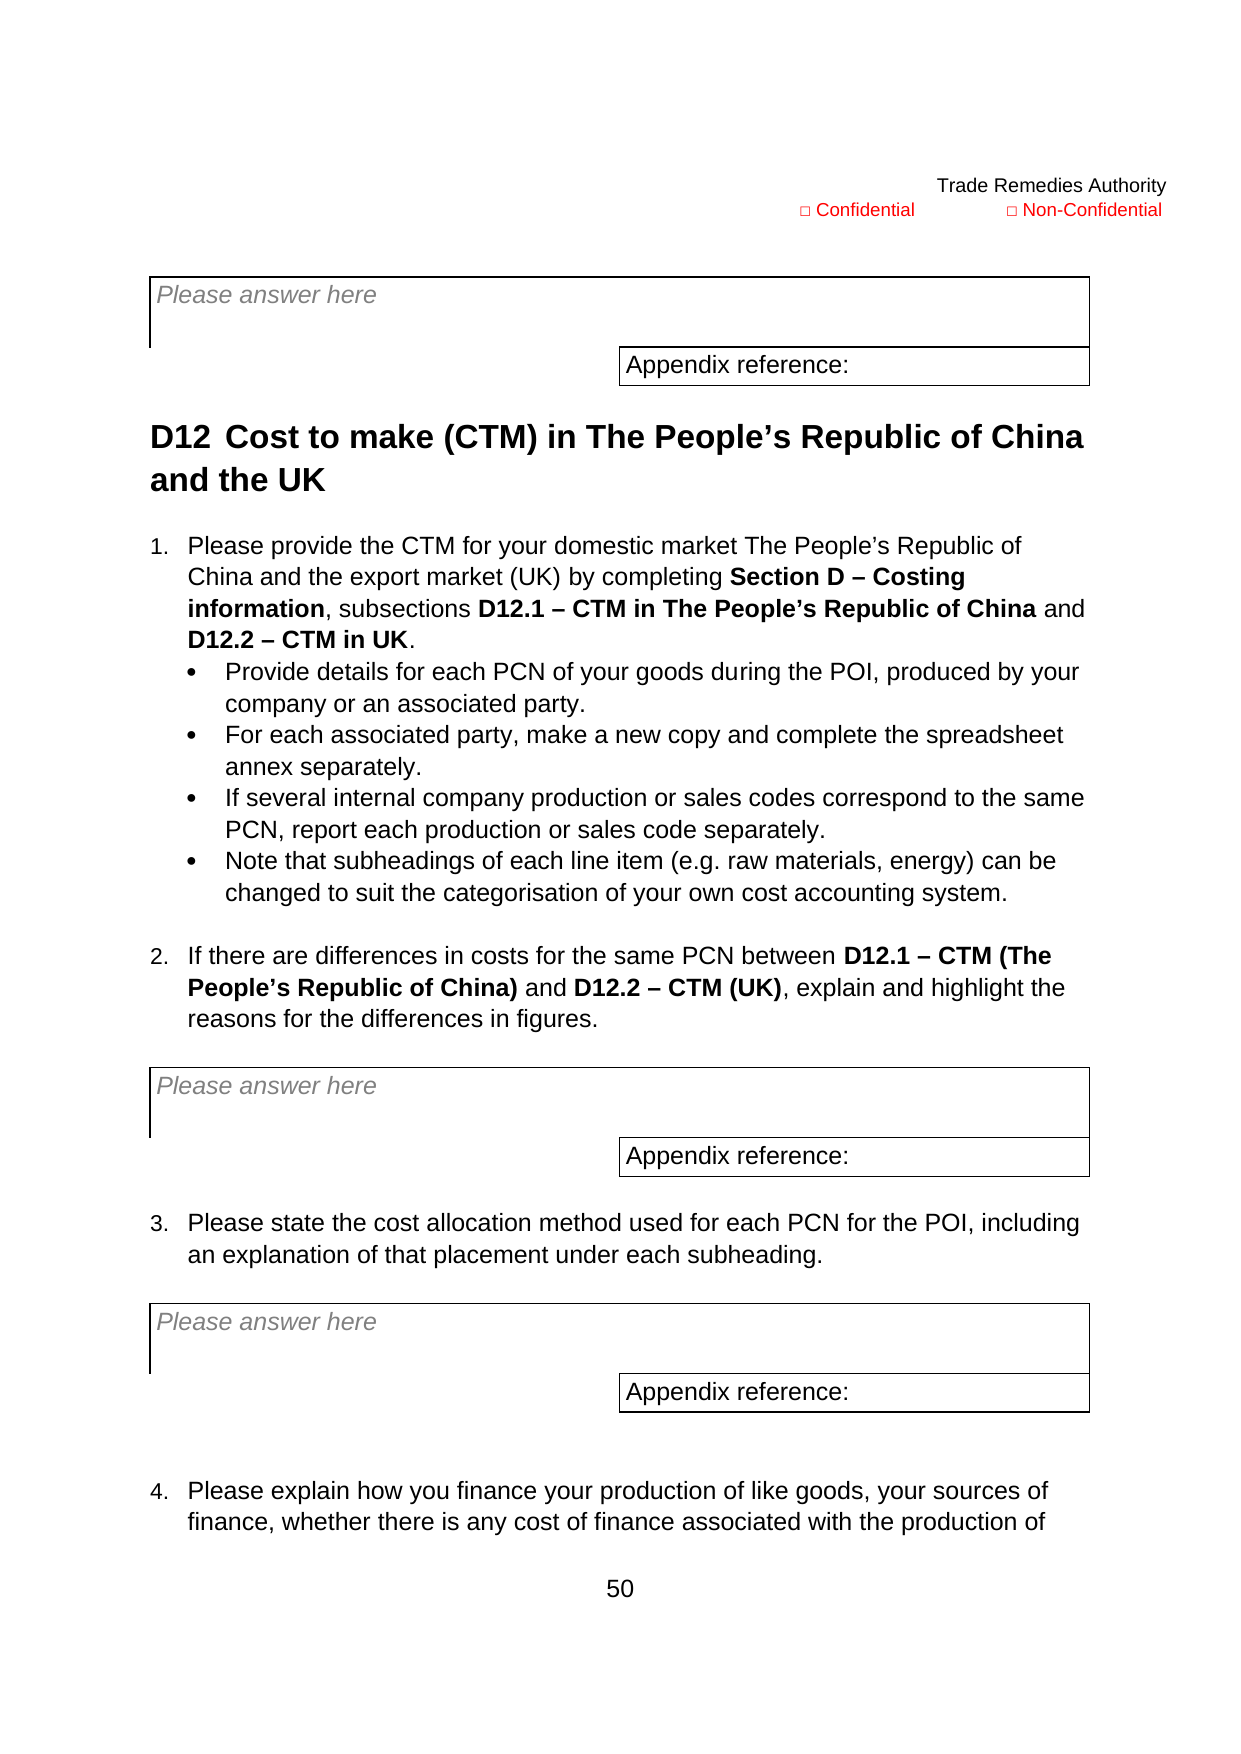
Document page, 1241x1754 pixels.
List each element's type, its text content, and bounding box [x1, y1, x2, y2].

list Please provide the CTM for your domestic market The People’s Republic of China and the export market (UK) by completing Section D – Costing information, subsections D12.1 – CTM in The People’s Republic of China and D12.2 – CTM in UK. [150, 531, 1090, 654]
table_cell Appendix reference: [620, 1138, 1089, 1176]
table_cell Appendix reference: [620, 1374, 1089, 1411]
table_header Please answer here [151, 278, 1089, 346]
table_header Please answer here [151, 1304, 1089, 1373]
table_header Please answer here [151, 1068, 1089, 1137]
table_cell [150, 1374, 619, 1411]
list Please state the cost allocation method used for each PCN for the POI, including an explanation of that placement under each subheading. [150, 1208, 1090, 1269]
subtitle D12 Cost to make (CTM) in The People’s Republic of China and the UK [150, 417, 1090, 498]
list Note that subheadings of each line item (e.g. raw materials, energy) can be changed to suit the categorisation of your own cost accounting system. [187, 846, 1090, 907]
table_cell Appendix reference: [620, 348, 1089, 385]
list For each associated party, make a new copy and complete the spreadsheet annex separately. [187, 720, 1090, 780]
table_cell [150, 1138, 619, 1176]
list Please explain how you finance your production of like goods, your sources of finance, whether there is any cost of finance associated with the production of [150, 1476, 1090, 1536]
table_cell [150, 348, 619, 385]
list Provide details for each PCN of your goods during the POI, produced by your company or an associated party. [187, 657, 1090, 717]
list If several internal company production or sales codes correspond to the same PCN, report each production or sales code separately. [187, 783, 1090, 843]
list If there are differences in costs for the same PCN between D12.1 – CTM (The People’s Republic of China) and D12.2 – CTM (UK), explain and highlight the reasons for the differences in figures. [150, 941, 1090, 1033]
